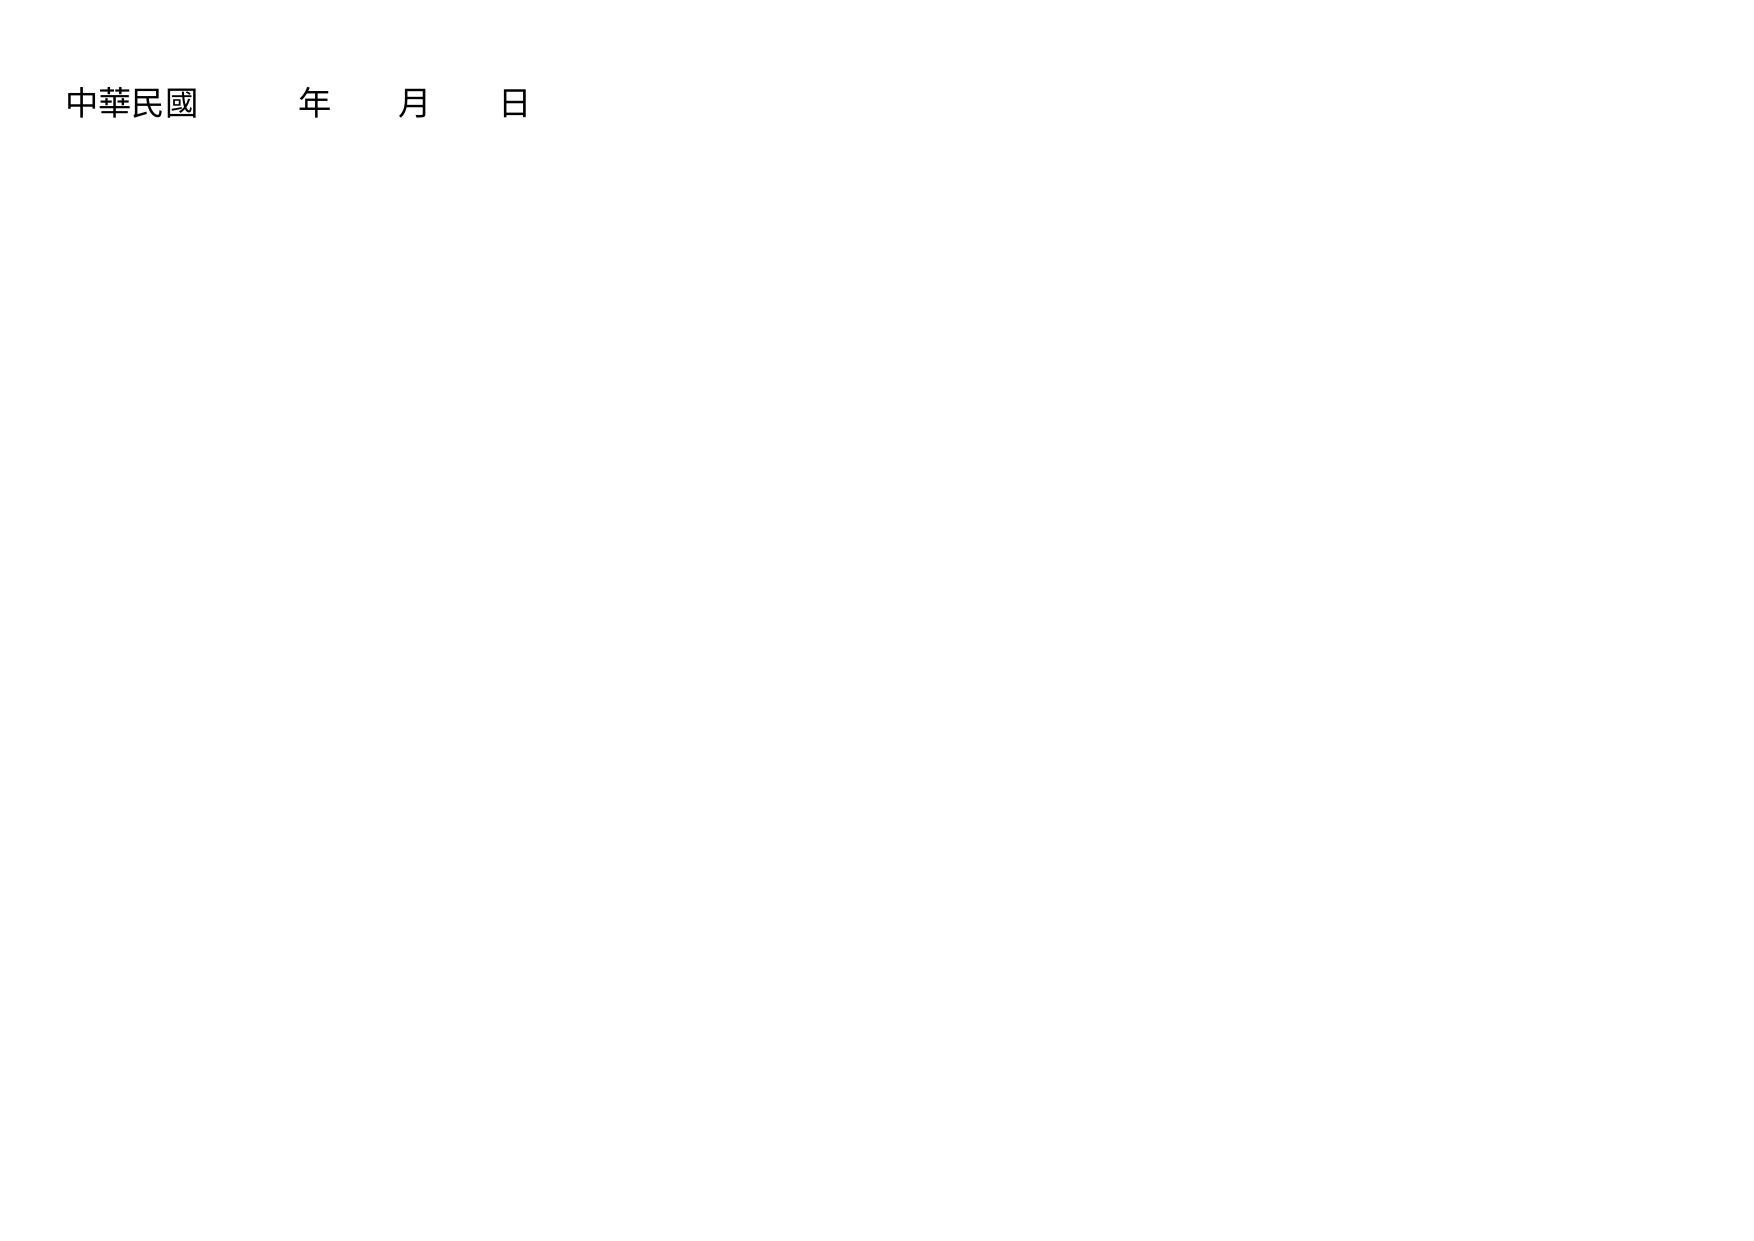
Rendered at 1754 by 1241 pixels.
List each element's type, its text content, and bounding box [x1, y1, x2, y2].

text 中華民國 年 月 日 [65, 77, 1695, 125]
